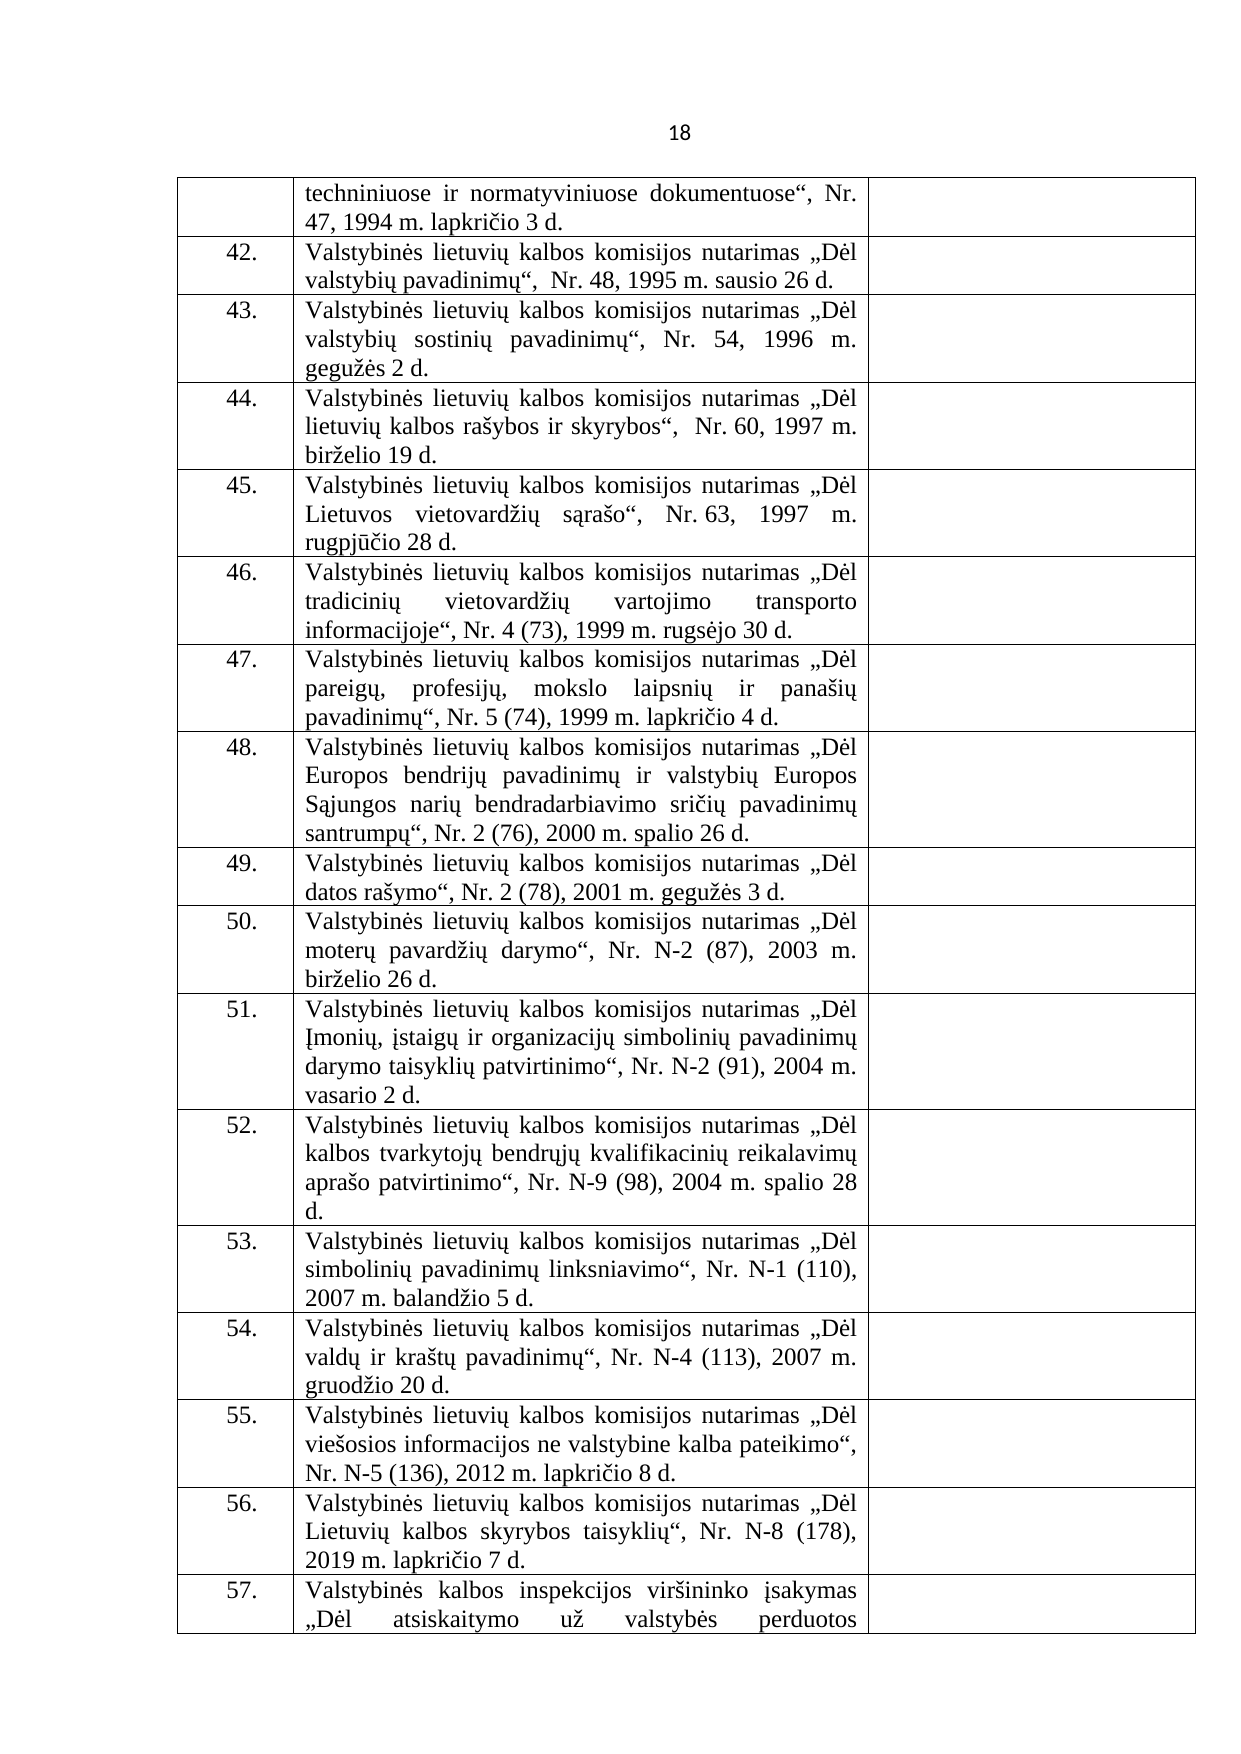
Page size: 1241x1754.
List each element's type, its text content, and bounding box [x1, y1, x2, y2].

table_cell Valstybinės lietuvių kalbos komisijos nutarimas „Dėl datos rašymo“, Nr. 2 (78), 2001 m. gegužės 3 d. [294, 848, 868, 905]
table_cell 52. [178, 1110, 293, 1225]
table_cell [869, 237, 1195, 294]
table_cell [869, 1400, 1195, 1487]
table_cell Valstybinės lietuvių kalbos komisijos nutarimas „Dėl Įmonių, įstaigų ir organizacijų simbolinių pavadinimų darymo taisyklių patvirtinimo“, Nr. N-2 (91), 2004 m. vasario 2 d. [294, 994, 868, 1109]
table_cell Valstybinės lietuvių kalbos komisijos nutarimas „Dėl moterų pavardžių darymo“, Nr. N-2 (87), 2003 m. birželio 26 d. [294, 906, 868, 993]
table_cell techniniuose ir normatyviniuose dokumentuose“, Nr. 47, 1994 m. lapkričio 3 d. [294, 178, 868, 236]
table_cell [869, 557, 1195, 643]
table_cell Valstybinės lietuvių kalbos komisijos nutarimas „Dėl lietuvių kalbos rašybos ir skyrybos“, Nr. 60, 1997 m. birželio 19 d. [294, 383, 868, 469]
table_cell [869, 732, 1195, 847]
table_cell 49. [178, 848, 293, 905]
table_cell 54. [178, 1313, 293, 1399]
table_cell Valstybinės lietuvių kalbos komisijos nutarimas „Dėl valstybių sostinių pavadinimų“, Nr. 54, 1996 m. gegužės 2 d. [294, 295, 868, 382]
table_cell Valstybinės lietuvių kalbos komisijos nutarimas „Dėl kalbos tvarkytojų bendrųjų kvalifikacinių reikalavimų aprašo patvirtinimo“, Nr. N-9 (98), 2004 m. spalio 28 d. [294, 1110, 868, 1225]
table_cell [869, 906, 1195, 993]
table_cell 44. [178, 383, 293, 469]
table_cell [869, 470, 1195, 556]
table_cell 57. [178, 1575, 293, 1632]
table_cell Valstybinės lietuvių kalbos komisijos nutarimas „Dėl pareigų, profesijų, mokslo laipsnių ir panašių pavadinimų“, Nr. 5 (74), 1999 m. lapkričio 4 d. [294, 645, 868, 731]
table_cell Valstybinės lietuvių kalbos komisijos nutarimas „Dėl Lietuvos vietovardžių sąrašo“, Nr. 63, 1997 m. rugpjūčio 28 d. [294, 470, 868, 556]
table_cell 55. [178, 1400, 293, 1487]
table_cell Valstybinės lietuvių kalbos komisijos nutarimas „Dėl valdų ir kraštų pavadinimų“, Nr. N-4 (113), 2007 m. gruodžio 20 d. [294, 1313, 868, 1399]
table_cell Valstybinės lietuvių kalbos komisijos nutarimas „Dėl valstybių pavadinimų“, Nr. 48, 1995 m. sausio 26 d. [294, 237, 868, 294]
table_cell Valstybinės lietuvių kalbos komisijos nutarimas „Dėl simbolinių pavadinimų linksniavimo“, Nr. N-1 (110), 2007 m. balandžio 5 d. [294, 1226, 868, 1312]
table_cell 47. [178, 645, 293, 731]
table_cell [869, 1313, 1195, 1399]
table_cell [869, 1488, 1195, 1574]
table_cell Valstybinės lietuvių kalbos komisijos nutarimas „Dėl tradicinių vietovardžių vartojimo transporto informacijoje“, Nr. 4 (73), 1999 m. rugsėjo 30 d. [294, 557, 868, 643]
table_cell [869, 994, 1195, 1109]
table_cell Valstybinės kalbos inspekcijos viršininko įsakymas „Dėl atsiskaitymo už valstybės perduotos [294, 1575, 868, 1632]
table_cell Valstybinės lietuvių kalbos komisijos nutarimas „Dėl Lietuvių kalbos skyrybos taisyklių“, Nr. N-8 (178), 2019 m. lapkričio 7 d. [294, 1488, 868, 1574]
table_cell [869, 1226, 1195, 1312]
table_cell [869, 1575, 1195, 1632]
table_cell 46. [178, 557, 293, 643]
table_cell 56. [178, 1488, 293, 1574]
table_cell Valstybinės lietuvių kalbos komisijos nutarimas „Dėl viešosios informacijos ne valstybine kalba pateikimo“, Nr. N-5 (136), 2012 m. lapkričio 8 d. [294, 1400, 868, 1487]
table_cell 42. [178, 237, 293, 294]
table_cell 45. [178, 470, 293, 556]
table_cell 50. [178, 906, 293, 993]
table_cell 53. [178, 1226, 293, 1312]
table_cell 43. [178, 295, 293, 382]
table_cell Valstybinės lietuvių kalbos komisijos nutarimas „Dėl Europos bendrijų pavadinimų ir valstybių Europos Sąjungos narių bendradarbiavimo sričių pavadinimų santrumpų“, Nr. 2 (76), 2000 m. spalio 26 d. [294, 732, 868, 847]
table_cell [869, 295, 1195, 382]
table_cell [869, 383, 1195, 469]
table_cell [869, 848, 1195, 905]
table_cell 48. [178, 732, 293, 847]
table_cell [869, 645, 1195, 731]
table_cell [178, 178, 293, 236]
table_cell [869, 1110, 1195, 1225]
table_cell 51. [178, 994, 293, 1109]
table_cell [869, 178, 1195, 236]
